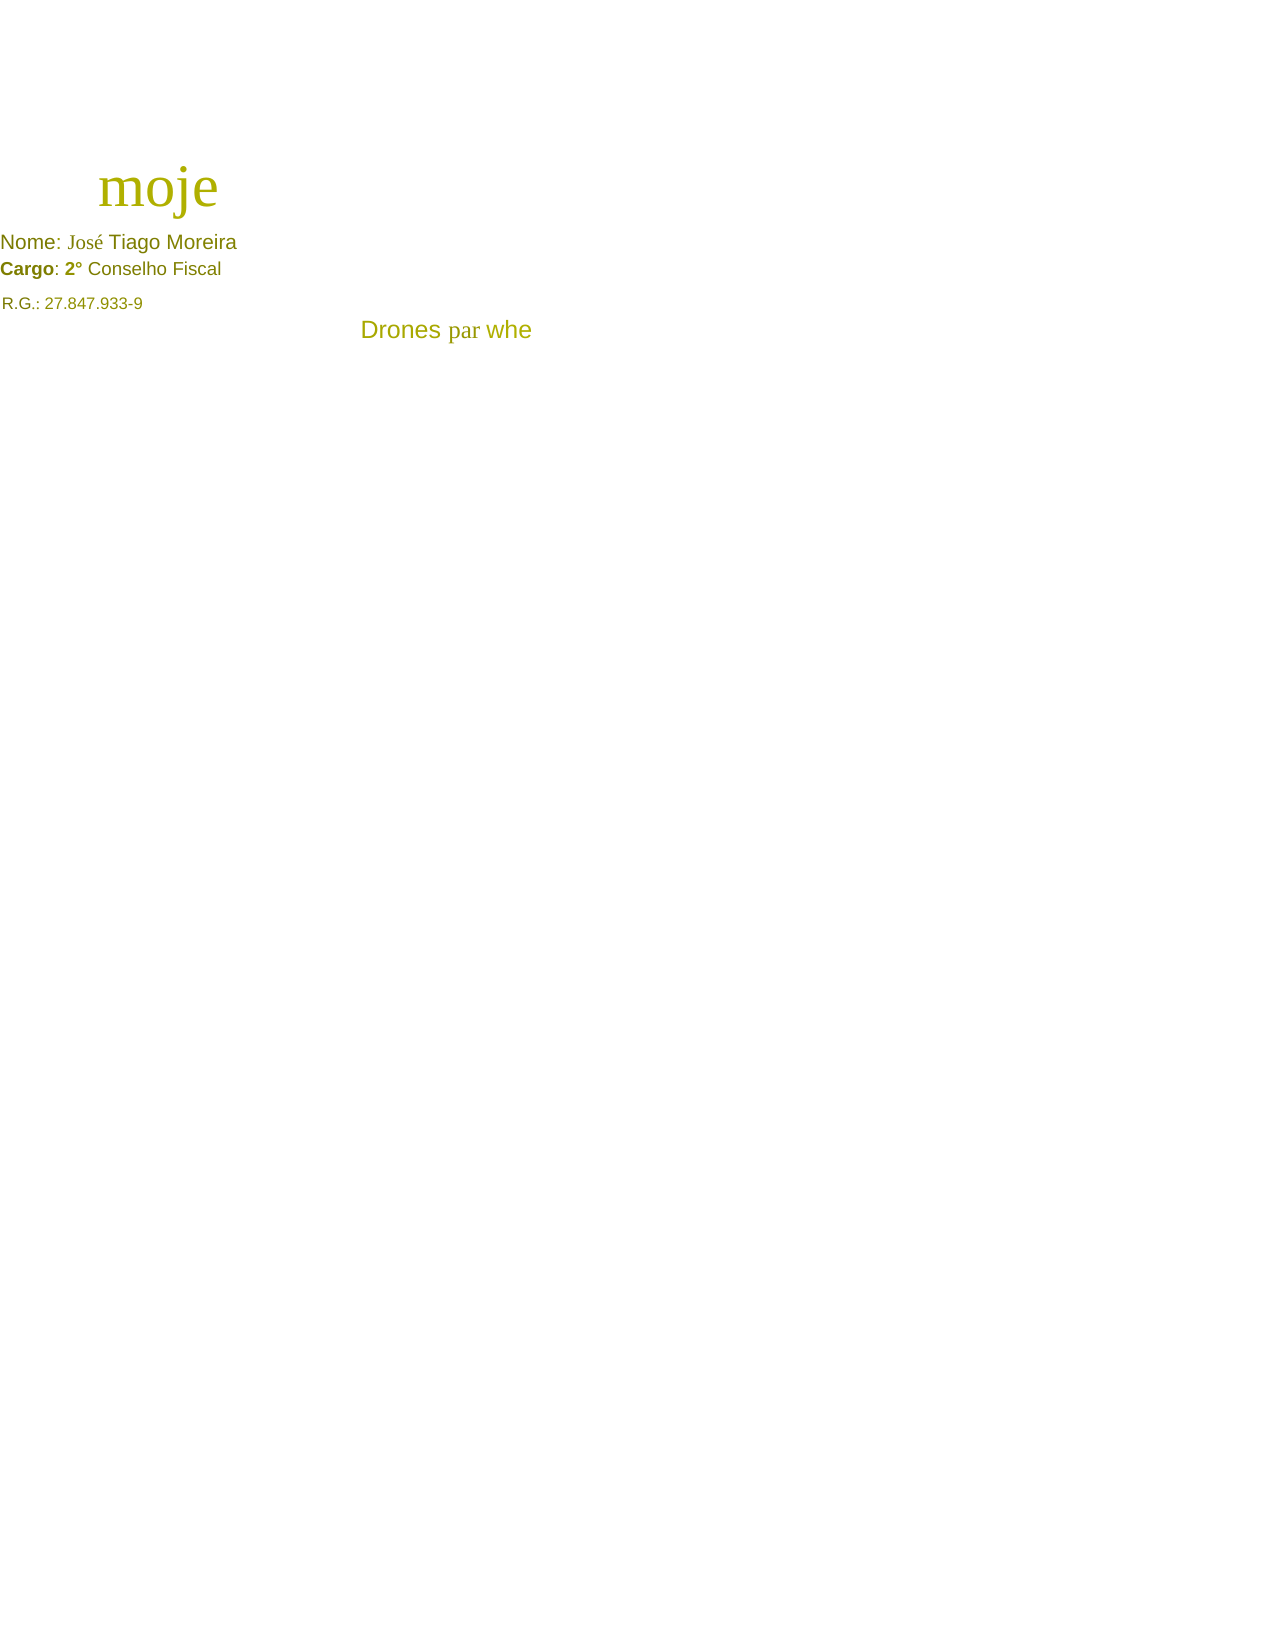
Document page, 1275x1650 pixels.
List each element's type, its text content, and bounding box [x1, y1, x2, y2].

text Nome: José Tiago Moreira Cargo: 2° Conselho Fiscal [0, 230, 257, 279]
text Drones par whe [360, 316, 638, 344]
text moje [98, 150, 393, 219]
text R.G.: 27.847.933-9 [2, 293, 209, 313]
